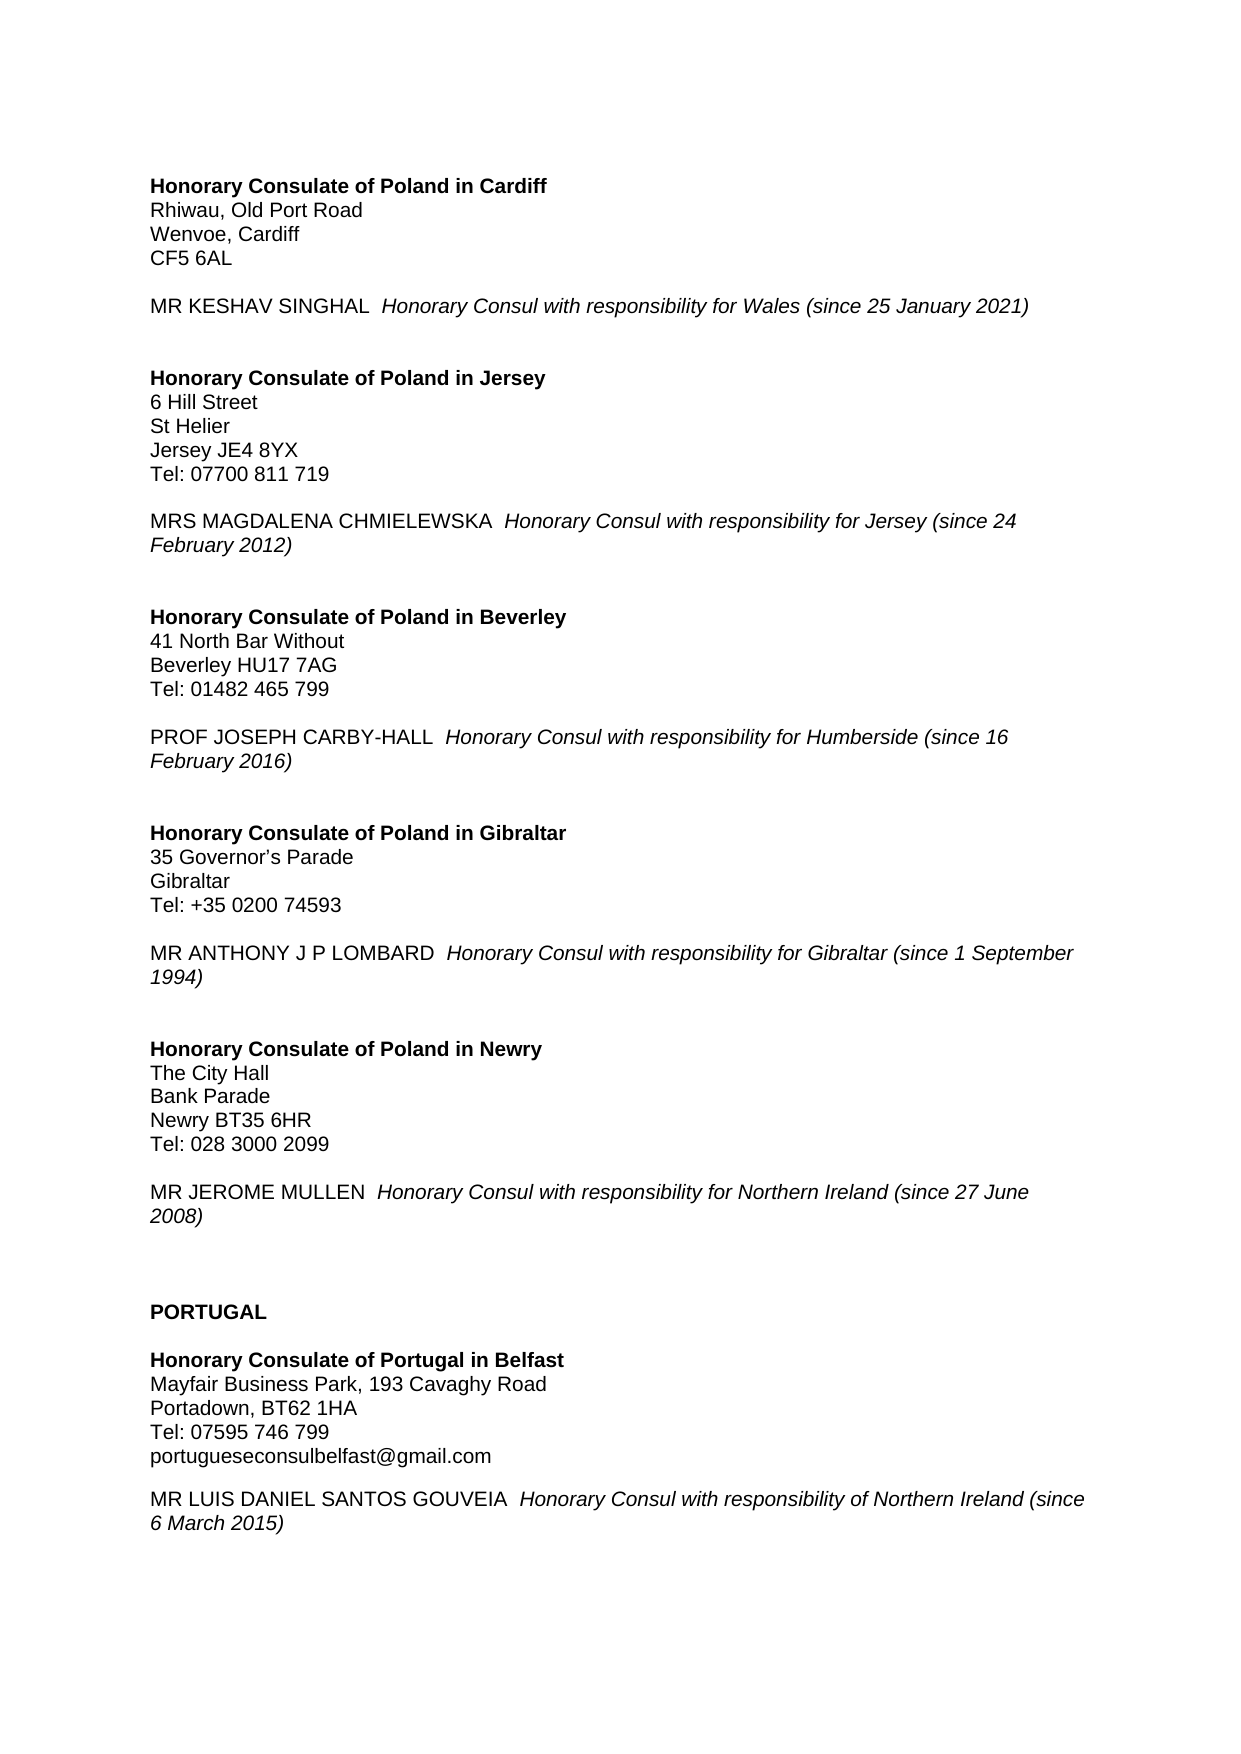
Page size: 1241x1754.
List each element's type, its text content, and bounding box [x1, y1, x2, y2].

text MR ANTHONY J P LOMBARD Honorary Consul with responsibility for Gibraltar (since 1 September 1994) [150, 941, 1090, 988]
text Mayfair Business Park, 193 Cavaghy Road [150, 1372, 1090, 1396]
text Tel: 07700 811 719 [150, 461, 1090, 485]
text MR LUIS DANIEL SANTOS GOUVEIA Honorary Consul with responsibility of Northern Ireland (since 6 March 2015) [150, 1487, 1090, 1535]
text 6 Hill Street [150, 389, 1090, 413]
text MRS MAGDALENA CHMIELEWSKA Honorary Consul with responsibility for Jersey (since 24 February 2012) [150, 509, 1090, 557]
text 41 North Bar Without [150, 629, 1090, 653]
text Wenvoe, Cardiff [150, 222, 1090, 246]
text Honorary Consulate of Portugal in Belfast [150, 1348, 1090, 1372]
text Portadown, BT62 1HA [150, 1396, 1090, 1420]
text Tel: 01482 465 799 [150, 677, 1090, 701]
text MR JEROME MULLEN Honorary Consul with responsibility for Northern Ireland (since 27 June 2008) [150, 1180, 1090, 1228]
text CF5 6AL [150, 246, 1090, 270]
text 35 Governor’s Parade [150, 845, 1090, 869]
text Newry BT35 6HR [150, 1108, 1090, 1132]
text Bank Parade [150, 1084, 1090, 1108]
text Honorary Consulate of Poland in Jersey [150, 366, 1090, 389]
text PORTUGAL [150, 1300, 1090, 1324]
text Honorary Consulate of Poland in Beverley [150, 605, 1090, 629]
text Honorary Consulate of Poland in Cardiff [150, 174, 1090, 198]
text Rhiwau, Old Port Road [150, 198, 1090, 222]
text Gibraltar [150, 869, 1090, 893]
text Honorary Consulate of Poland in Gibraltar [150, 821, 1090, 845]
text Tel: 028 3000 2099 [150, 1132, 1090, 1156]
text Tel: 07595 746 799 [150, 1420, 1090, 1444]
text Honorary Consulate of Poland in Newry [150, 1036, 1090, 1060]
text MR KESHAV SINGHAL Honorary Consul with responsibility for Wales (since 25 January 2021) [150, 294, 1090, 318]
text portugueseconsulbelfast@gmail.com [150, 1444, 1090, 1468]
text Jersey JE4 8YX [150, 437, 1090, 461]
text St Helier [150, 413, 1090, 437]
text Beverley HU17 7AG [150, 653, 1090, 677]
text PROF JOSEPH CARBY-HALL Honorary Consul with responsibility for Humberside (since 16 February 2016) [150, 725, 1090, 773]
text Tel: +35 0200 74593 [150, 893, 1090, 917]
text The City Hall [150, 1060, 1090, 1084]
